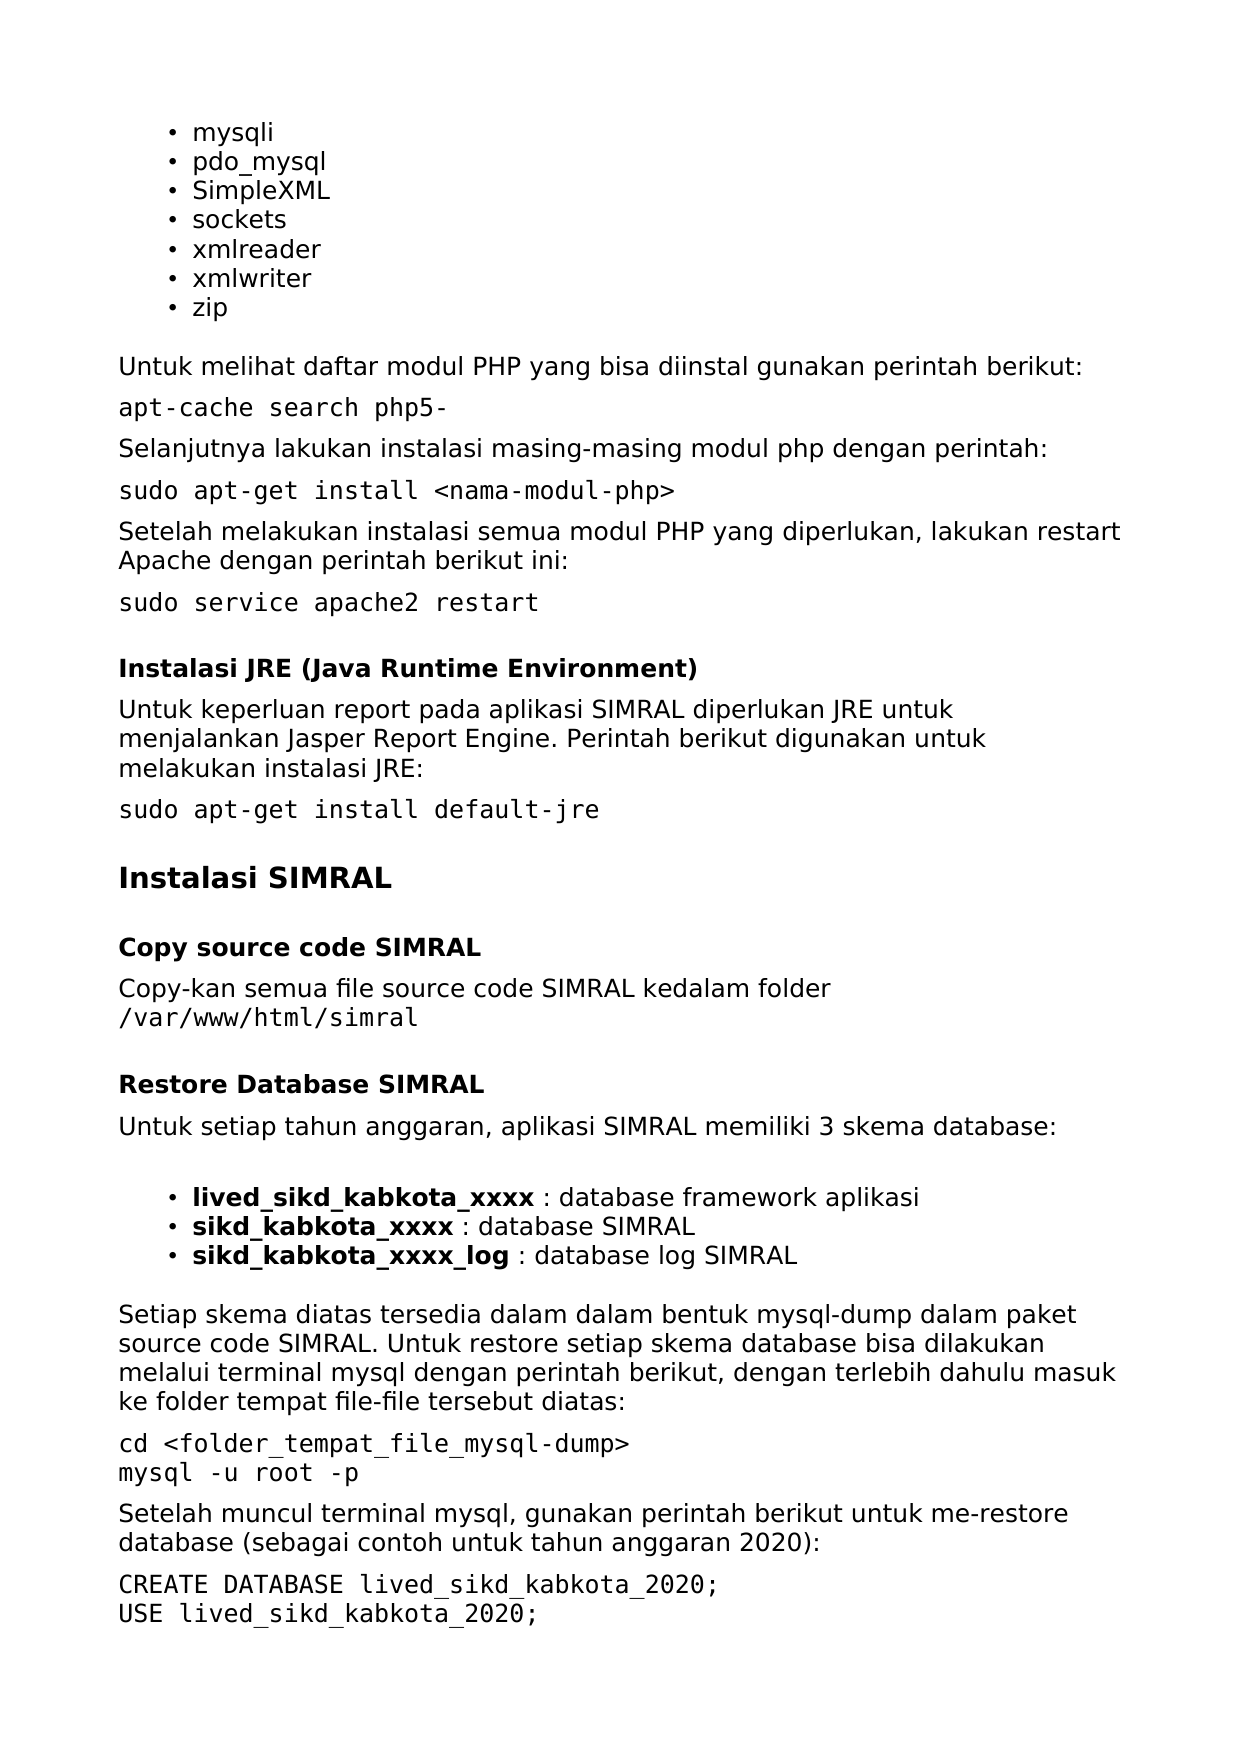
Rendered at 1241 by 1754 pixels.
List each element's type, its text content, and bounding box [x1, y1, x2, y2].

text apt-cache search php5- [118, 393, 1122, 423]
text Selanjutnya lakukan instalasi masing-masing modul php dengan perintah: [118, 434, 1122, 463]
text CREATE DATABASE lived_sikd_kabkota_2020; USE lived_sikd_kabkota_2020; [118, 1570, 1122, 1628]
text sudo apt-get install default-jre [118, 795, 1122, 824]
list zip [177, 293, 1122, 322]
subtitle Copy source code SIMRAL [118, 933, 1122, 962]
text Setelah melakukan instalasi semua modul PHP yang diperlukan, lakukan restart Apache dengan perintah berikut ini: [118, 517, 1122, 575]
text Untuk melihat daftar modul PHP yang bisa diinstal gunakan perintah berikut: [118, 352, 1122, 381]
list mysqli [177, 118, 1122, 147]
list sikd_kabkota_xxxx_log : database log SIMRAL [177, 1241, 1122, 1271]
list sikd_kabkota_xxxx : database SIMRAL [177, 1212, 1122, 1241]
subtitle Instalasi JRE (Java Runtime Environment) [118, 654, 1122, 683]
list SimpleXML [177, 176, 1122, 206]
list sockets [177, 206, 1122, 235]
text Untuk keperluan report pada aplikasi SIMRAL diperlukan JRE untuk menjalankan Jasper Report Engine. Perintah berikut digunakan untuk melakukan instalasi JRE: [118, 695, 1122, 783]
list xmlreader [177, 235, 1122, 264]
list lived_sikd_kabkota_xxxx : database framework aplikasi [177, 1183, 1122, 1212]
subtitle Instalasi SIMRAL [118, 861, 1122, 895]
text cd <folder_tempat_file_mysql-dump> mysql -u root -p [118, 1429, 1122, 1488]
list pdo_mysql [177, 147, 1122, 176]
text Untuk setiap tahun anggaran, aplikasi SIMRAL memiliki 3 skema database: [118, 1112, 1122, 1141]
list xmlwriter [177, 264, 1122, 293]
subtitle Restore Database SIMRAL [118, 1070, 1122, 1099]
text Setiap skema diatas tersedia dalam dalam bentuk mysql-dump dalam paket source code SIMRAL. Untuk restore setiap skema database bisa dilakukan melalui terminal mysql dengan perintah berikut, dengan terlebih dahulu masuk ke folder tempat file-file tersebut diatas: [118, 1300, 1122, 1417]
text sudo apt-get install <nama-modul-php> [118, 476, 1122, 505]
text Setelah muncul terminal mysql, gunakan perintah berikut untuk me-restore database (sebagai contoh untuk tahun anggaran 2020): [118, 1499, 1122, 1558]
text Copy-kan semua file source code SIMRAL kedalam folder /var/www/html/simral [118, 974, 1122, 1033]
text sudo service apache2 restart [118, 588, 1122, 617]
